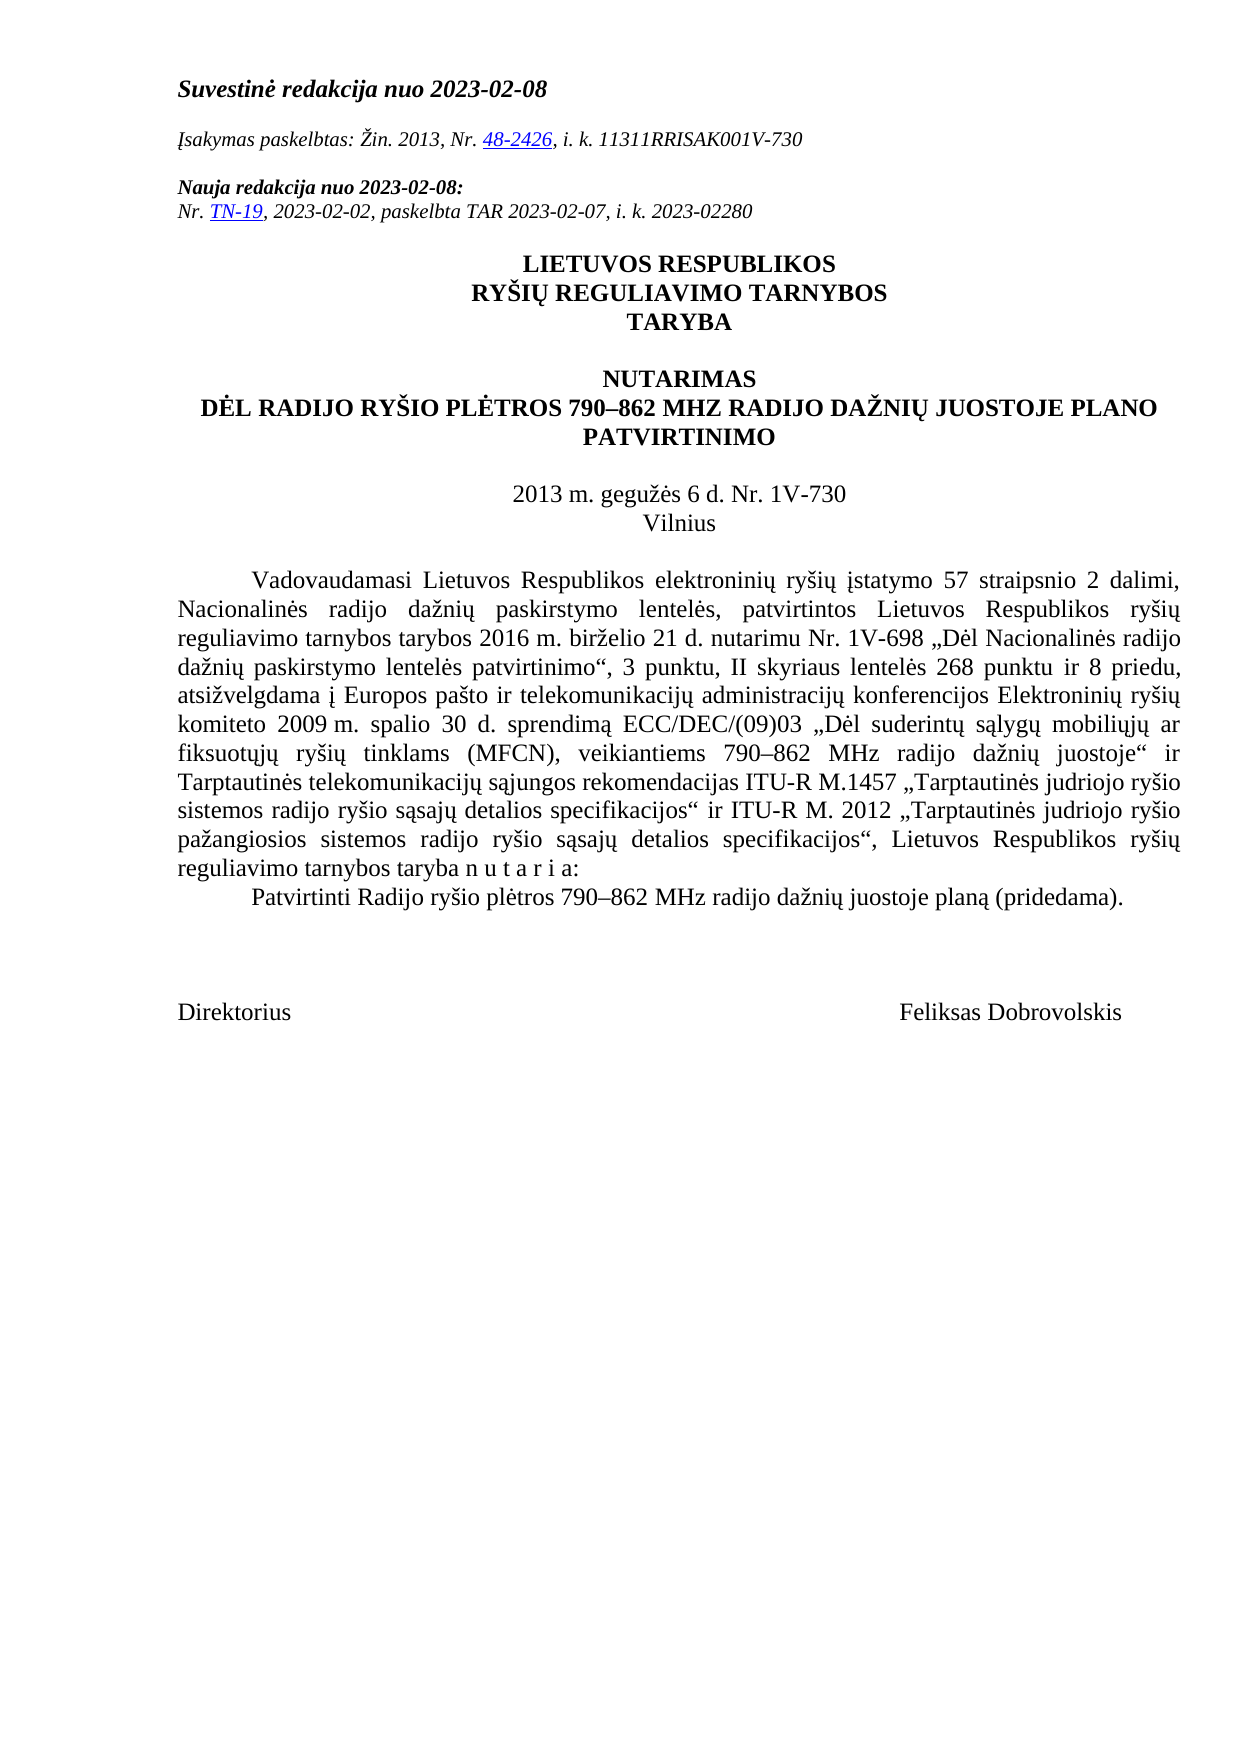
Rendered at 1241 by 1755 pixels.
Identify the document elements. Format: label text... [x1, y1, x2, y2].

text Direktorius Feliksas Dobrovolskis [177, 997, 1181, 1026]
text TARYBA [177, 307, 1181, 336]
text RYŠIŲ REGULIAVIMO TARNYBOS [177, 278, 1181, 307]
text Nr. TN-19, 2023-02-02, paskelbta TAR 2023-02-07, i. k. 2023-02280 [177, 199, 1181, 223]
text Suvestinė redakcija nuo 2023-02-08 [177, 74, 1181, 103]
text Vilnius [177, 508, 1181, 537]
text LIETUVOS RESPUBLIKOS [177, 249, 1181, 278]
text NUTARIMAS [177, 364, 1181, 393]
text Įsakymas paskelbtas: Žin. 2013, Nr. 48-2426, i. k. 11311RRISAK001V-730 [177, 127, 1181, 151]
text Vadovaudamasi Lietuvos Respublikos elektroninių ryšių įstatymo 57 straipsnio 2 dalimi, Nacionalinės radijo dažnių paskirstymo lentelės, patvirtintos Lietuvos Respublikos ryšių reguliavimo tarnybos tarybos 2016 m. birželio 21 d. nutarimu Nr. 1V-698 „Dėl Nacionalinės radijo dažnių paskirstymo lentelės patvirtinimo“, 3 punktu, II skyriaus lentelės 268 punktu ir 8 priedu, atsižvelgdama į Europos pašto ir telekomunikacijų administracijų konferencijos Elektroninių ryšių komiteto 2009 m. spalio 30 d. sprendimą ECC/DEC/(09)03 „Dėl suderintų sąlygų mobiliųjų ar fiksuotųjų ryšių tinklams (MFCN), veikiantiems 790–862 MHz radijo dažnių juostoje“ ir Tarptautinės telekomunikacijų sąjungos rekomendacijas ITU-R M.1457 „Tarptautinės judriojo ryšio sistemos radijo ryšio sąsajų detalios specifikacijos“ ir ITU-R M. 2012 „Tarptautinės judriojo ryšio pažangiosios sistemos radijo ryšio sąsajų detalios specifikacijos“, Lietuvos Respublikos ryšių reguliavimo tarnybos taryba nutaria: [177, 566, 1181, 882]
text DĖL RADIJO RYŠIO PLĖTROS 790–862 MHZ RADIJO DAŽNIŲ JUOSTOJE PLANO PATVIRTINIMO [177, 393, 1181, 451]
text 2013 m. gegužės 6 d. Nr. 1V-730 [177, 479, 1181, 508]
text Patvirtinti Radijo ryšio plėtros 790–862 MHz radijo dažnių juostoje planą (pridedama). [177, 882, 1181, 911]
text Nauja redakcija nuo 2023-02-08: [177, 175, 1181, 199]
